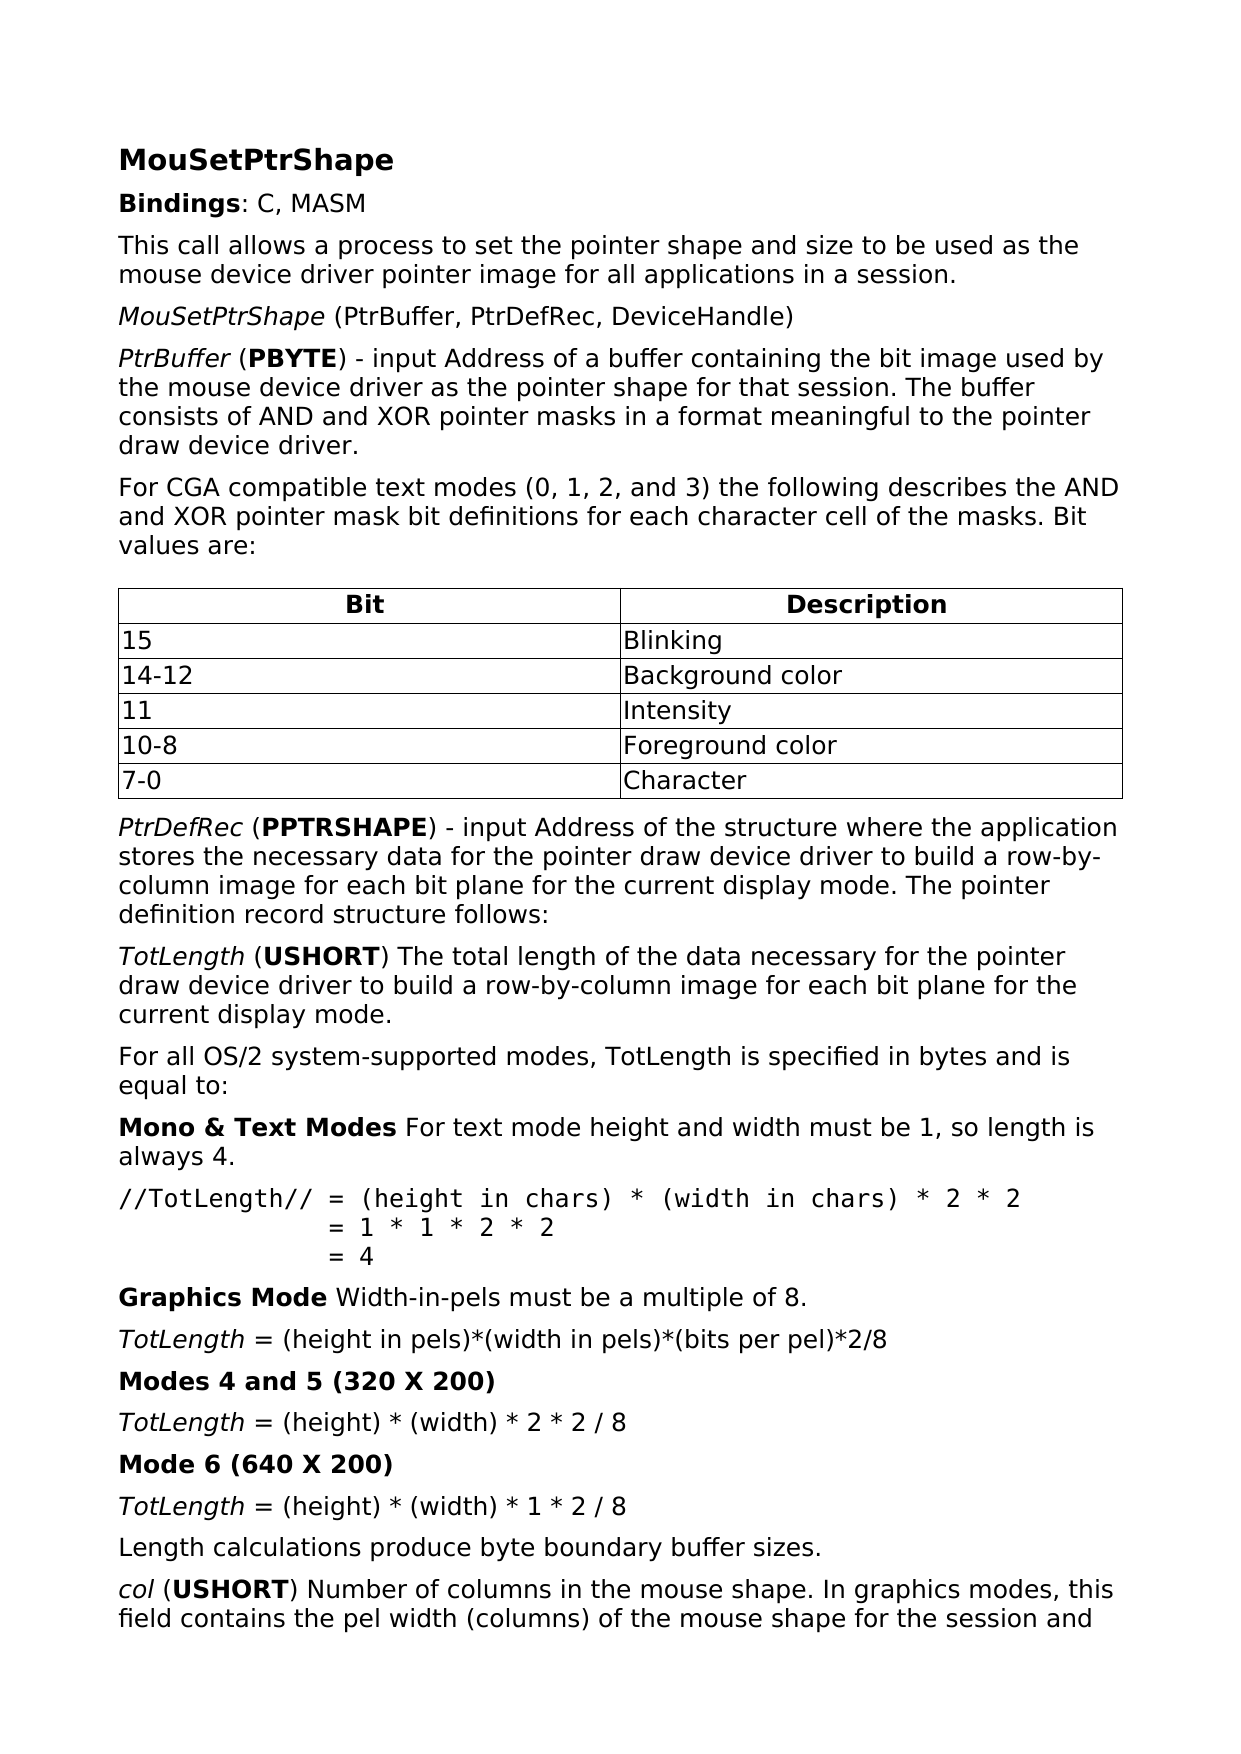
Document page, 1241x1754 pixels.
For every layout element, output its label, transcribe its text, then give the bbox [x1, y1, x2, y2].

table_cell 10-8 [119, 729, 620, 763]
text For all OS/2 system-supported modes, TotLength is specified in bytes and is equal to: [118, 1042, 1122, 1101]
text TotLength (USHORT) The total length of the data necessary for the pointer draw device driver to build a row-by-column image for each bit plane for the current display mode. [118, 942, 1122, 1030]
text Bindings: C, MASM [118, 189, 1122, 219]
text TotLength = (height) * (width) * 1 * 2 / 8 [118, 1492, 1122, 1521]
text Mono & Text Modes For text mode height and width must be 1, so length is always 4. [118, 1113, 1122, 1172]
text Modes 4 and 5 (320 X 200) [118, 1367, 1122, 1396]
table_cell Foreground color [621, 729, 1122, 763]
text TotLength = (height in pels)*(width in pels)*(bits per pel)*2/8 [118, 1325, 1122, 1354]
text PtrBuffer (PBYTE) - input Address of a buffer containing the bit image used by the mouse device driver as the pointer shape for that session. The buffer consists of AND and XOR pointer masks in a format meaningful to the pointer draw device driver. [118, 344, 1122, 460]
table_header Description [621, 589, 1122, 623]
table_cell Blinking [621, 624, 1122, 658]
text //TotLength// = (height in chars) * (width in chars) * 2 * 2 = 1 * 1 * 2 * 2 = 4 [118, 1184, 1122, 1272]
text For CGA compatible text modes (0, 1, 2, and 3) the following describes the AND and XOR pointer mask bit definitions for each character cell of the masks. Bit values are: [118, 473, 1122, 560]
text TotLength = (height) * (width) * 2 * 2 / 8 [118, 1408, 1122, 1437]
table_cell 7-0 [119, 764, 620, 798]
table_cell Intensity [621, 694, 1122, 728]
text Length calculations produce byte boundary buffer sizes. [118, 1533, 1122, 1562]
table_cell 11 [119, 694, 620, 728]
text PtrDefRec (PPTRSHAPE) - input Address of the structure where the application stores the necessary data for the pointer draw device driver to build a row-by-column image for each bit plane for the current display mode. The pointer definition record structure follows: [118, 813, 1122, 930]
subtitle MouSetPtrShape [118, 143, 1122, 177]
table_cell Character [621, 764, 1122, 798]
text This call allows a process to set the pointer shape and size to be used as the mouse device driver pointer image for all applications in a session. [118, 231, 1122, 289]
text col (USHORT) Number of columns in the mouse shape. In graphics modes, this field contains the pel width (columns) of the mouse shape for the session and [118, 1575, 1122, 1633]
table_cell 15 [119, 624, 620, 658]
text Mode 6 (640 X 200) [118, 1450, 1122, 1479]
text MouSetPtrShape (PtrBuffer, PtrDefRec, DeviceHandle) [118, 302, 1122, 331]
text Graphics Mode Width-in-pels must be a multiple of 8. [118, 1283, 1122, 1312]
table_header Bit [119, 589, 620, 623]
table_cell Background color [621, 659, 1122, 693]
table_cell 14-12 [119, 659, 620, 693]
